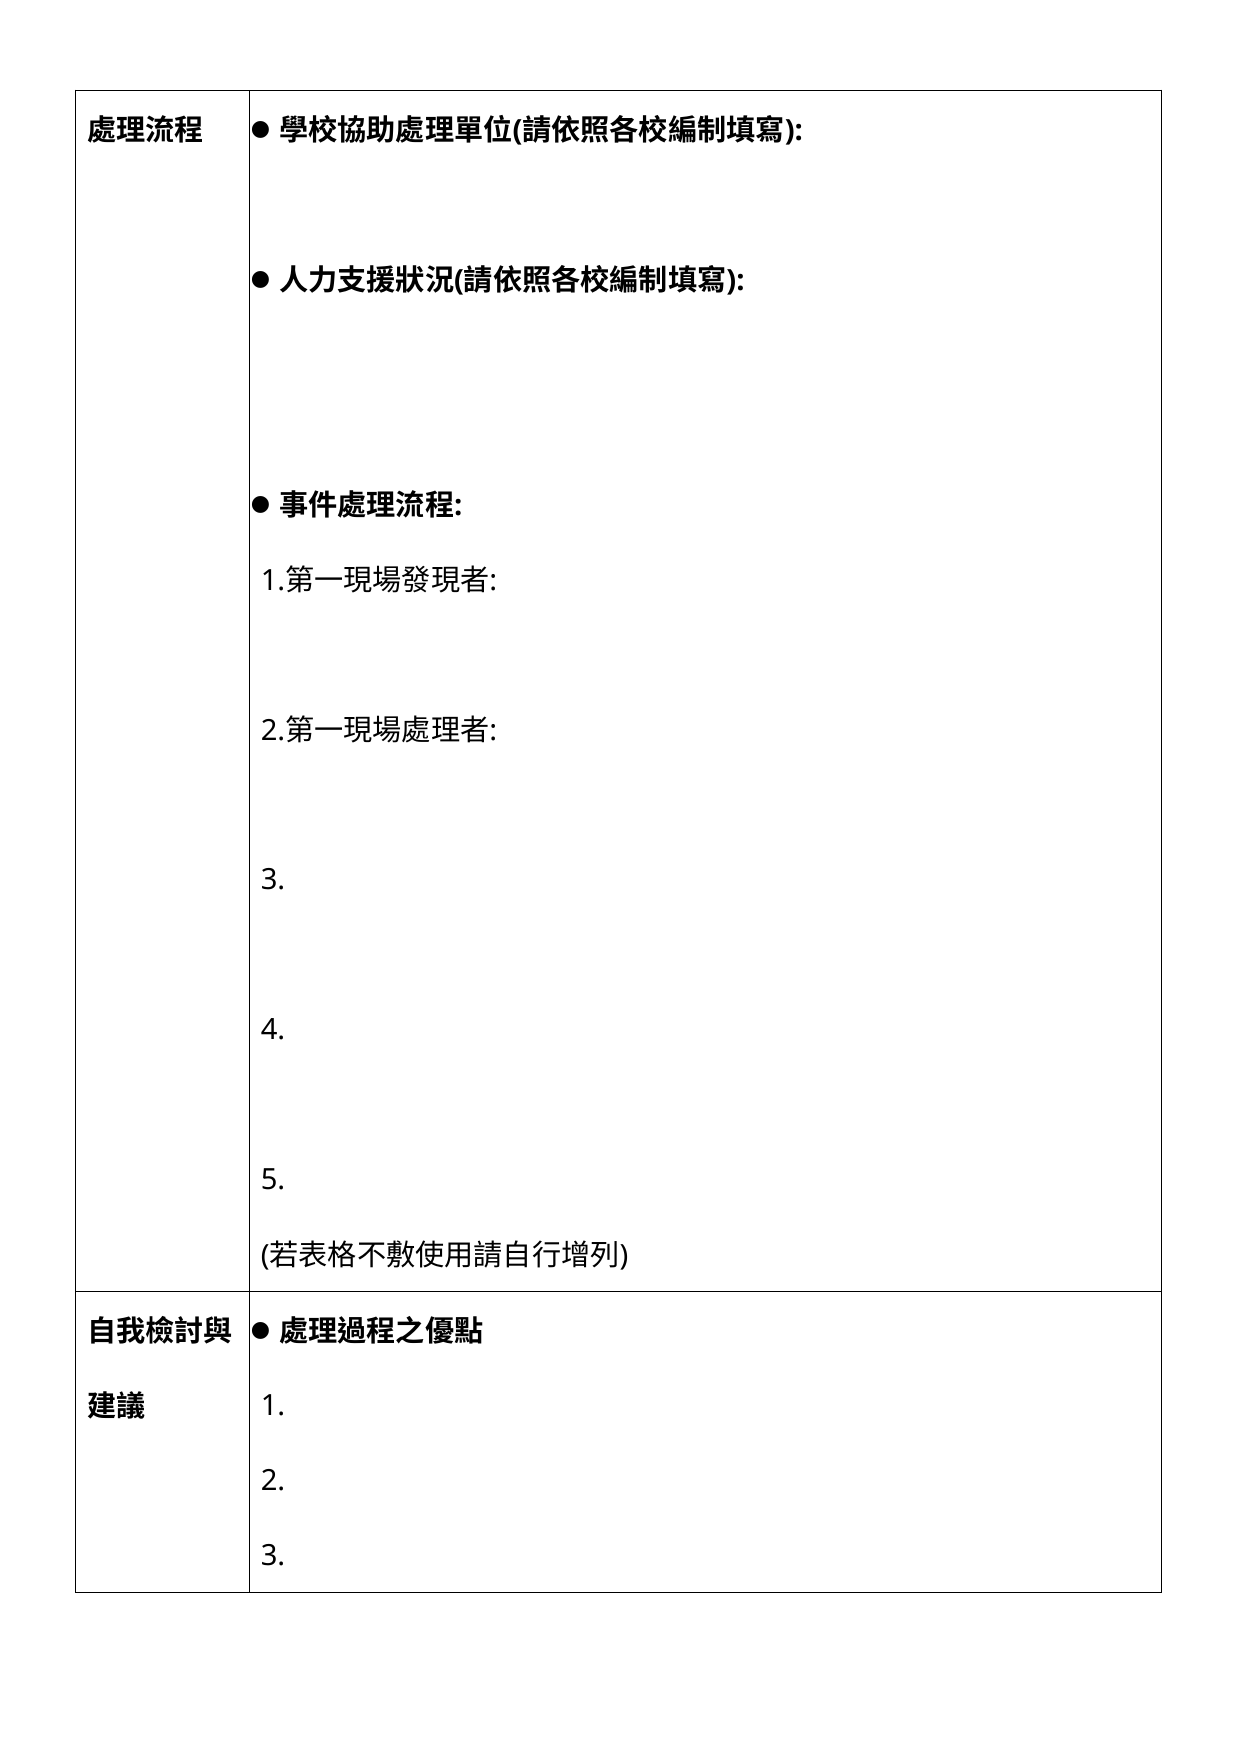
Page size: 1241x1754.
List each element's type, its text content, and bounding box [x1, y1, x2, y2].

table_cell 處理流程 [76, 91, 249, 1291]
table_cell 自我檢討與建議 [76, 1292, 249, 1592]
table_cell 學校協助處理單位(請依照各校編制填寫): 人力支援狀況(請依照各校編制填寫): 事件處理流程: 1.第一現場發現者: 2.第一現場處理者: 3. 4. 5. (若表格不敷使用請自行增列) [250, 91, 1161, 1291]
table_cell 處理過程之優點 1. 2. 3. 處理過程之缺點 1. 2. 3. 執行困境 1. 2. 3. 未來建議(可針對自己及他校的建議): 1. 2. 3. (若表格不敷使用請自行增列) [250, 1292, 1161, 1592]
